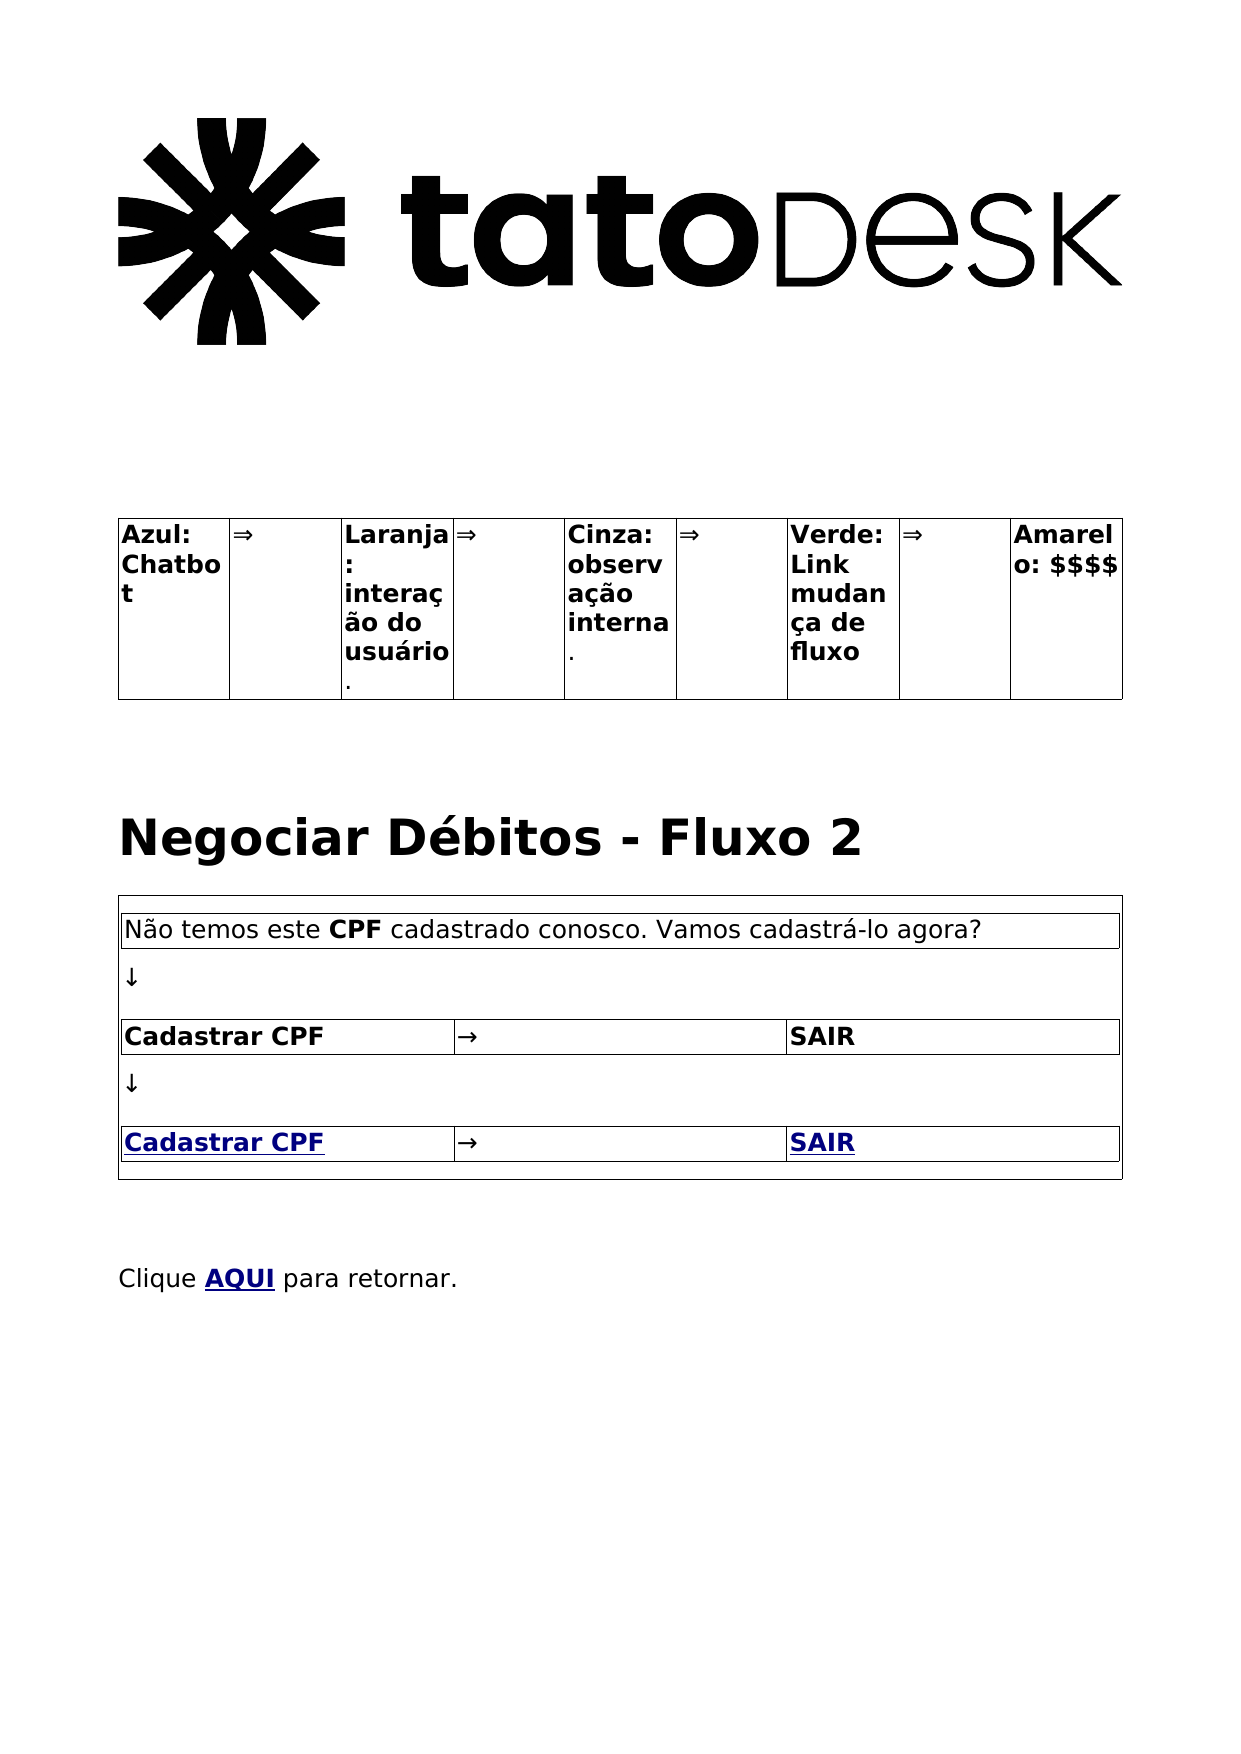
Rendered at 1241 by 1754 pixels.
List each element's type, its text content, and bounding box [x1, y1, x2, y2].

table_header Cinza: observação interna. [565, 519, 676, 699]
table_header SAIR [787, 1020, 1119, 1054]
table_header → [455, 1127, 786, 1161]
table_header ⇒ [900, 519, 1010, 699]
table_header Cadastrar CPF [122, 1127, 454, 1161]
picture [118, 118, 1123, 345]
table_header Não temos este CPF cadastrado conosco. Vamos cadastrá-lo agora? [122, 914, 1119, 948]
table_header ⇒ [230, 519, 341, 699]
table_header Cadastrar CPF [122, 1020, 454, 1054]
text Clique AQUI para retornar. [118, 1264, 1122, 1323]
table_header Azul: Chatbot [119, 519, 229, 699]
table_header SAIR [787, 1127, 1119, 1161]
subtitle Negociar Débitos - Fluxo 2 [118, 809, 1122, 868]
table_header Verde: Link mudança de fluxo [788, 519, 899, 699]
table_header Laranja: interação do usuário. [342, 519, 453, 699]
table_header ⇒ [454, 519, 564, 699]
table_header Amarelo: $$$$ [1011, 519, 1122, 699]
table_header → [455, 1020, 786, 1054]
table_header ↓ ↓ [119, 896, 1122, 1178]
table_header ⇒ [677, 519, 787, 699]
